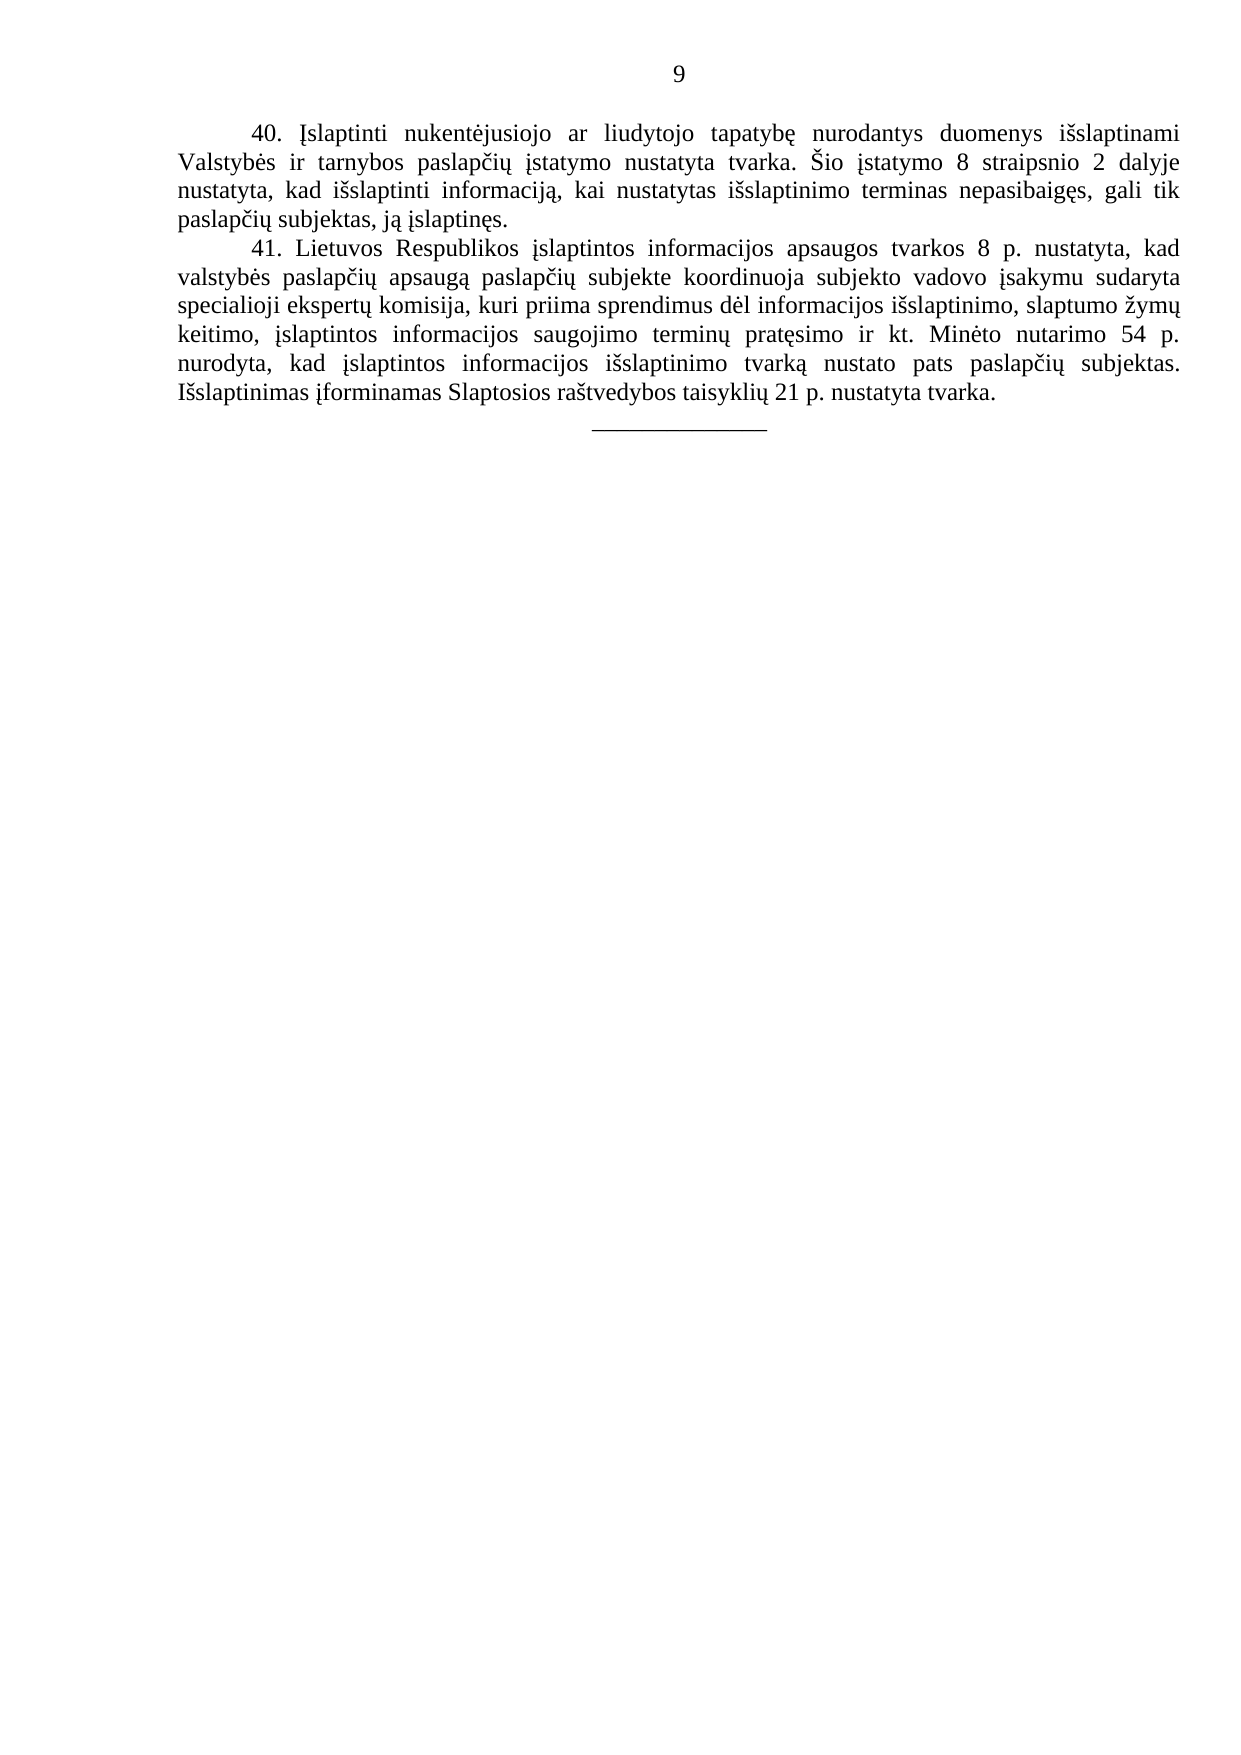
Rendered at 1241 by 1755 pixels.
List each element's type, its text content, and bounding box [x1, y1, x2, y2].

text 41. Lietuvos Respublikos įslaptintos informacijos apsaugos tvarkos 8 p. nustatyta, kad valstybės paslapčių apsaugą paslapčių subjekte koordinuoja subjekto vadovo įsakymu sudaryta specialioji ekspertų komisija, kuri priima sprendimus dėl informacijos išslaptinimo, slaptumo žymų keitimo, įslaptintos informacijos saugojimo terminų pratęsimo ir kt. Minėto nutarimo 54 p. nurodyta, kad įslaptintos informacijos išslaptinimo tvarką nustato pats paslapčių subjektas. Išslaptinimas įforminamas Slaptosios raštvedybos taisyklių 21 p. nustatyta tvarka. [177, 233, 1181, 406]
text 40. Įslaptinti nukentėjusiojo ar liudytojo tapatybę nurodantys duomenys išslaptinami Valstybės ir tarnybos paslapčių įstatymo nustatyta tvarka. Šio įstatymo 8 straipsnio 2 dalyje nustatyta, kad išslaptinti informaciją, kai nustatytas išslaptinimo terminas nepasibaigęs, gali tik paslapčių subjektas, ją įslaptinęs. [177, 118, 1181, 233]
text ______________ [177, 406, 1181, 434]
